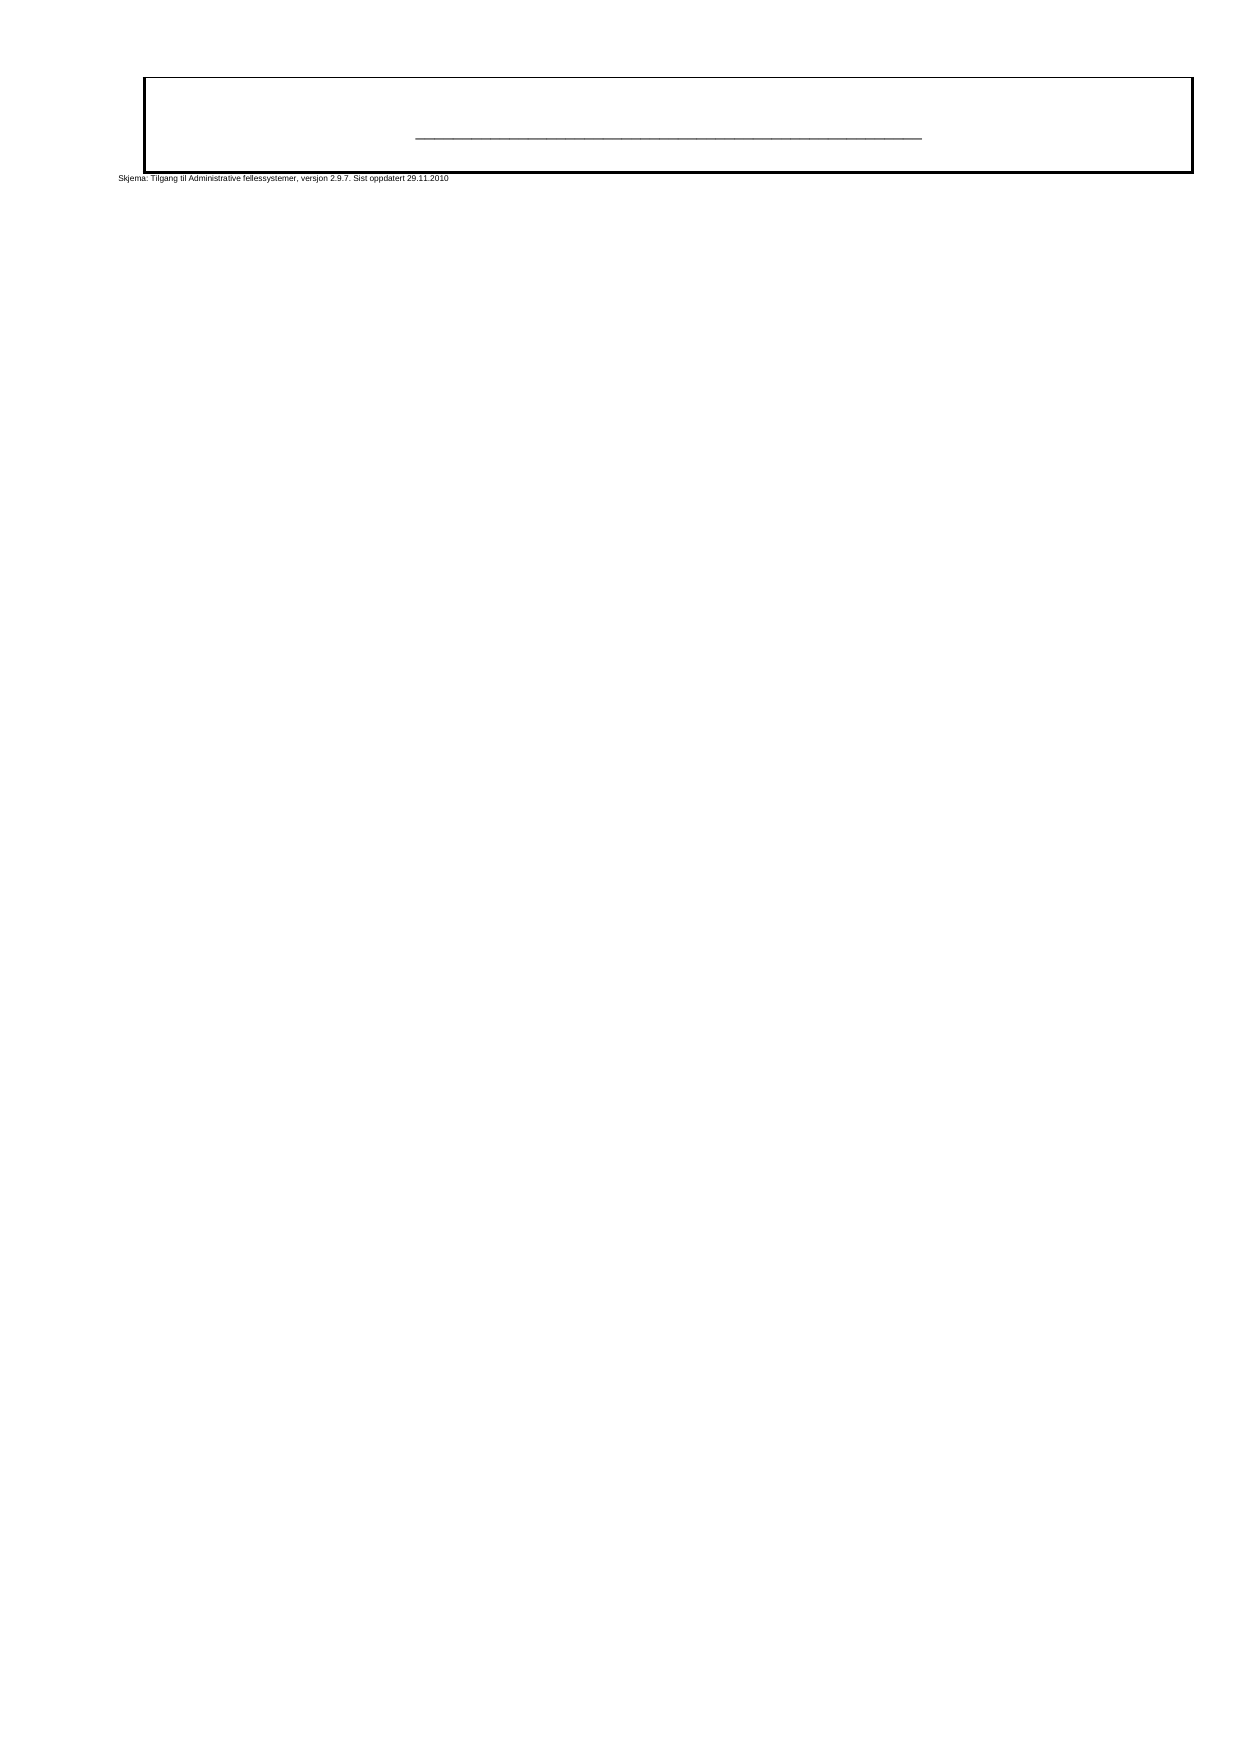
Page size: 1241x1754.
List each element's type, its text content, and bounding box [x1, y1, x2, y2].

text Skjema: Tilgang til Administrative fellessystemer, versjon 2.9.7. Sist oppdatert 29.11.2010 [118, 174, 1205, 183]
table_cell ______________________________________________________ Godkjent: dato, signatur (registereier) [146, 78, 1191, 171]
